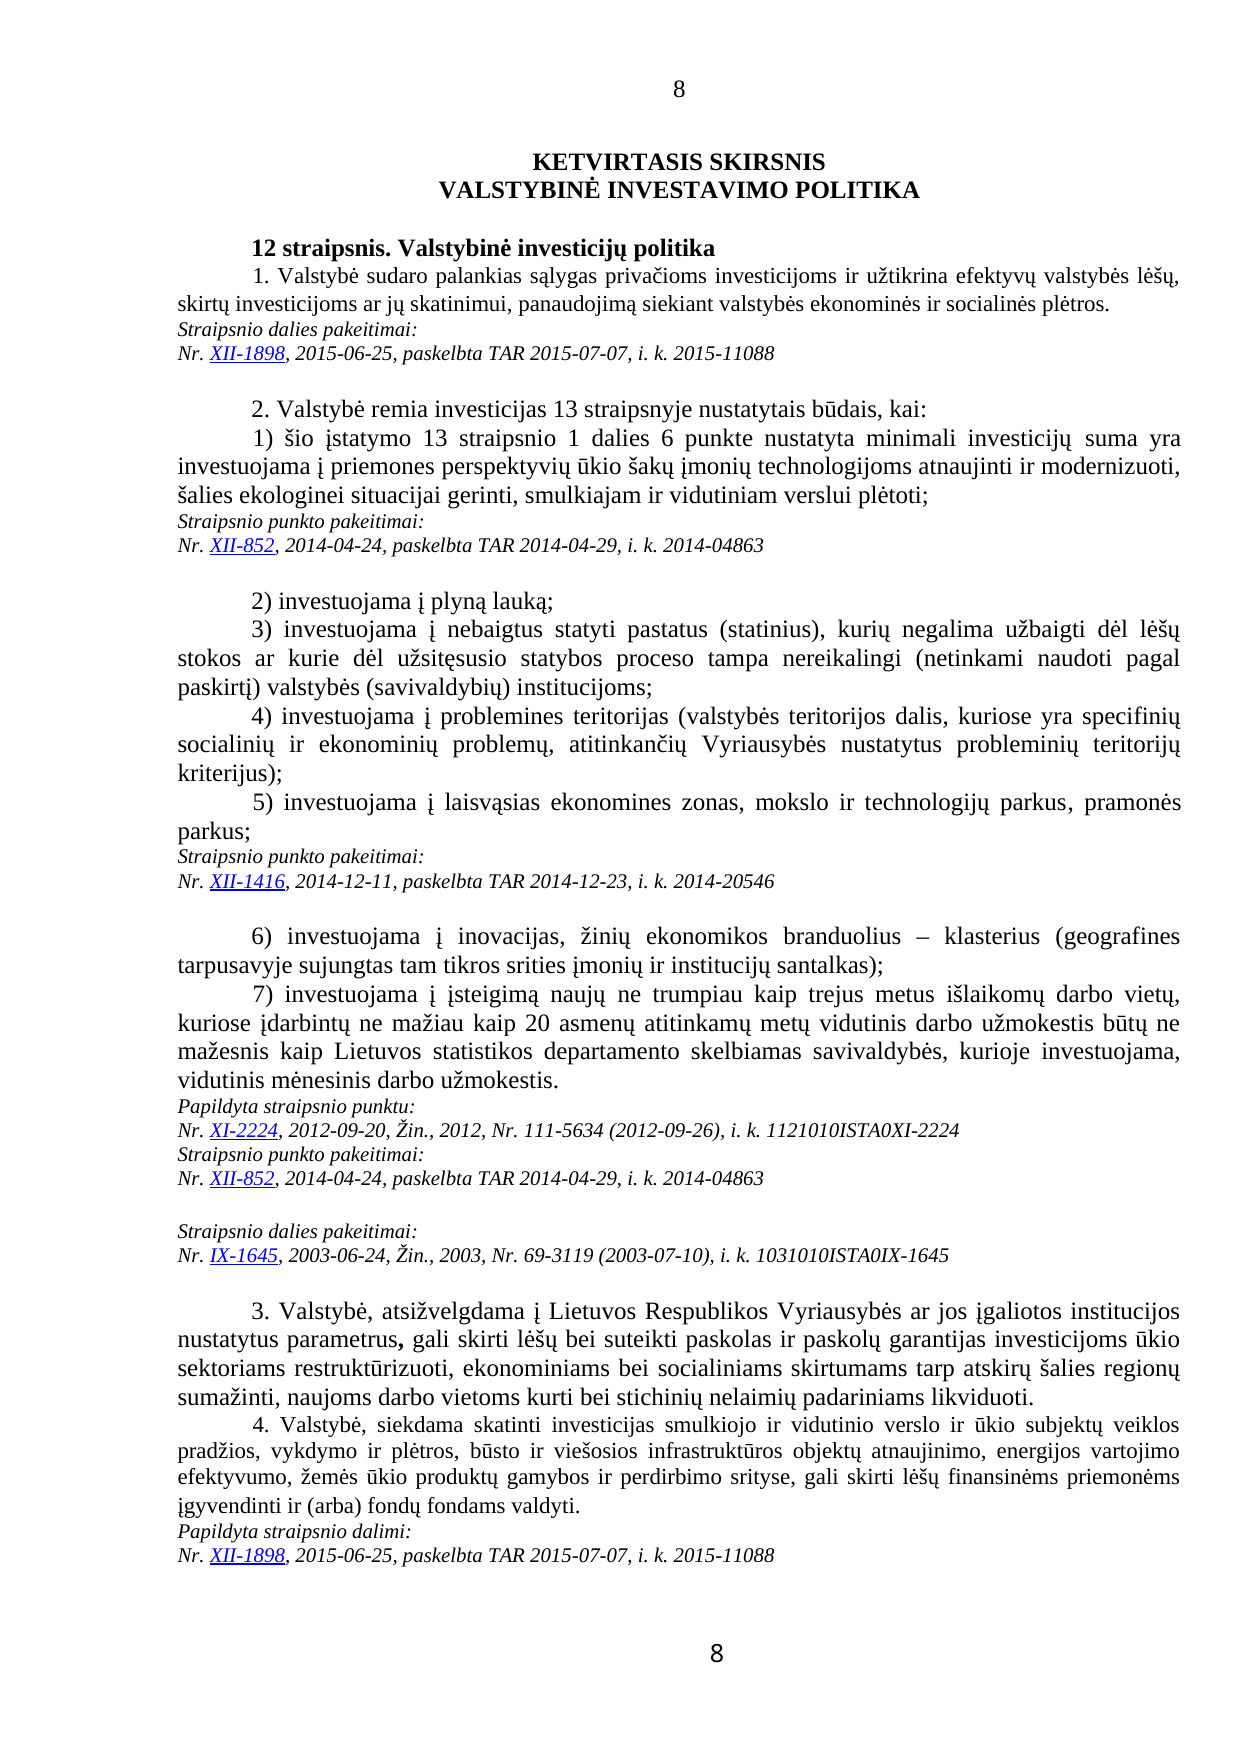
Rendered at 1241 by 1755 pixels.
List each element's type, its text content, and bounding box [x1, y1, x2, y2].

text Nr. XII-1416, 2014-12-11, paskelbta TAR 2014-12-23, i. k. 2014-20546 [177, 868, 1181, 893]
text Straipsnio punkto pakeitimai: [177, 509, 1181, 533]
text 2) investuojama į plyną lauką; [177, 586, 1181, 614]
text 2. Valstybė remia investicijas 13 straipsnyje nustatytais būdais, kai: [177, 394, 1181, 423]
text Nr. XII-852, 2014-04-24, paskelbta TAR 2014-04-29, i. k. 2014-04863 [177, 1166, 1181, 1190]
text 4. Valstybė, siekdama skatinti investicijas smulkiojo ir vidutinio verslo ir ūkio subjektų veiklos pradžios, vykdymo ir plėtros, būsto ir viešosios infrastruktūros objektų atnaujinimo, energijos vartojimo efektyvumo, žemės ūkio produktų gamybos ir perdirbimo srityse, gali skirti lėšų finansinėms priemonėms įgyvendinti ir (arba) fondų fondams valdyti. [177, 1411, 1181, 1518]
text 1. Valstybė sudaro palankias sąlygas privačioms investicijoms ir užtikrina efektyvų valstybės lėšų, skirtų investicijoms ar jų skatinimui, panaudojimą siekiant valstybės ekonominės ir socialinės plėtros. [177, 262, 1181, 317]
text Straipsnio dalies pakeitimai: [177, 317, 1181, 341]
text VALSTYBINĖ INVESTAVIMO POLITIKA [177, 176, 1181, 204]
text KETVIRTASIS SKIRSNIS [177, 147, 1181, 176]
text 7) investuojama į įsteigimą naujų ne trumpiau kaip trejus metus išlaikomų darbo vietų, kuriose įdarbintų ne mažiau kaip 20 asmenų atitinkamų metų vidutinis darbo užmokestis būtų ne mažesnis kaip Lietuvos statistikos departamento skelbiamas savivaldybės, kurioje investuojama, vidutinis mėnesinis darbo užmokestis. [177, 979, 1181, 1094]
text Nr. IX-1645, 2003-06-24, Žin., 2003, Nr. 69-3119 (2003-07-10), i. k. 1031010ISTA0IX-1645 [177, 1243, 1181, 1267]
text Nr. XII-1898, 2015-06-25, paskelbta TAR 2015-07-07, i. k. 2015-11088 [177, 1543, 1181, 1567]
text Nr. XII-1898, 2015-06-25, paskelbta TAR 2015-07-07, i. k. 2015-11088 [177, 341, 1181, 365]
text 3. Valstybė, atsižvelgdama į Lietuvos Respublikos Vyriausybės ar jos įgaliotos institucijos nustatytus parametrus, gali skirti lėšų bei suteikti paskolas ir paskolų garantijas investicijoms ūkio sektoriams restruktūrizuoti, ekonominiams bei socialiniams skirtumams tarp atskirų šalies regionų sumažinti, naujoms darbo vietoms kurti bei stichinių nelaimių padariniams likviduoti. [177, 1296, 1181, 1411]
text Straipsnio dalies pakeitimai: [177, 1219, 1181, 1243]
text 5) investuojama į laisvąsias ekonomines zonas, mokslo ir technologijų parkus, pramonės parkus; [177, 787, 1181, 844]
text Straipsnio punkto pakeitimai: [177, 844, 1181, 868]
text 12 straipsnis. Valstybinė investicijų politika [177, 233, 1181, 262]
text Straipsnio punkto pakeitimai: [177, 1142, 1181, 1166]
text Nr. XI-2224, 2012-09-20, Žin., 2012, Nr. 111-5634 (2012-09-26), i. k. 1121010ISTA0XI-2224 [177, 1118, 1181, 1142]
text Papildyta straipsnio punktu: [177, 1094, 1181, 1118]
text Papildyta straipsnio dalimi: [177, 1518, 1181, 1543]
text 6) investuojama į inovacijas, žinių ekonomikos branduolius – klasterius (geografines tarpusavyje sujungtas tam tikros srities įmonių ir institucijų santalkas); [177, 921, 1181, 979]
text Nr. XII-852, 2014-04-24, paskelbta TAR 2014-04-29, i. k. 2014-04863 [177, 533, 1181, 557]
text 3) investuojama į nebaigtus statyti pastatus (statinius), kurių negalima užbaigti dėl lėšų stokos ar kurie dėl užsitęsusio statybos proceso tampa nereikalingi (netinkami naudoti pagal paskirtį) valstybės (savivaldybių) institucijoms; [177, 614, 1181, 701]
text 1) šio įstatymo 13 straipsnio 1 dalies 6 punkte nustatyta minimali investicijų suma yra investuojama į priemones perspektyvių ūkio šakų įmonių technologijoms atnaujinti ir modernizuoti, šalies ekologinei situacijai gerinti, smulkiajam ir vidutiniam verslui plėtoti; [177, 423, 1181, 509]
text 4) investuojama į problemines teritorijas (valstybės teritorijos dalis, kuriose yra specifinių socialinių ir ekonominių problemų, atitinkančių Vyriausybės nustatytus probleminių teritorijų kriterijus); [177, 701, 1181, 787]
